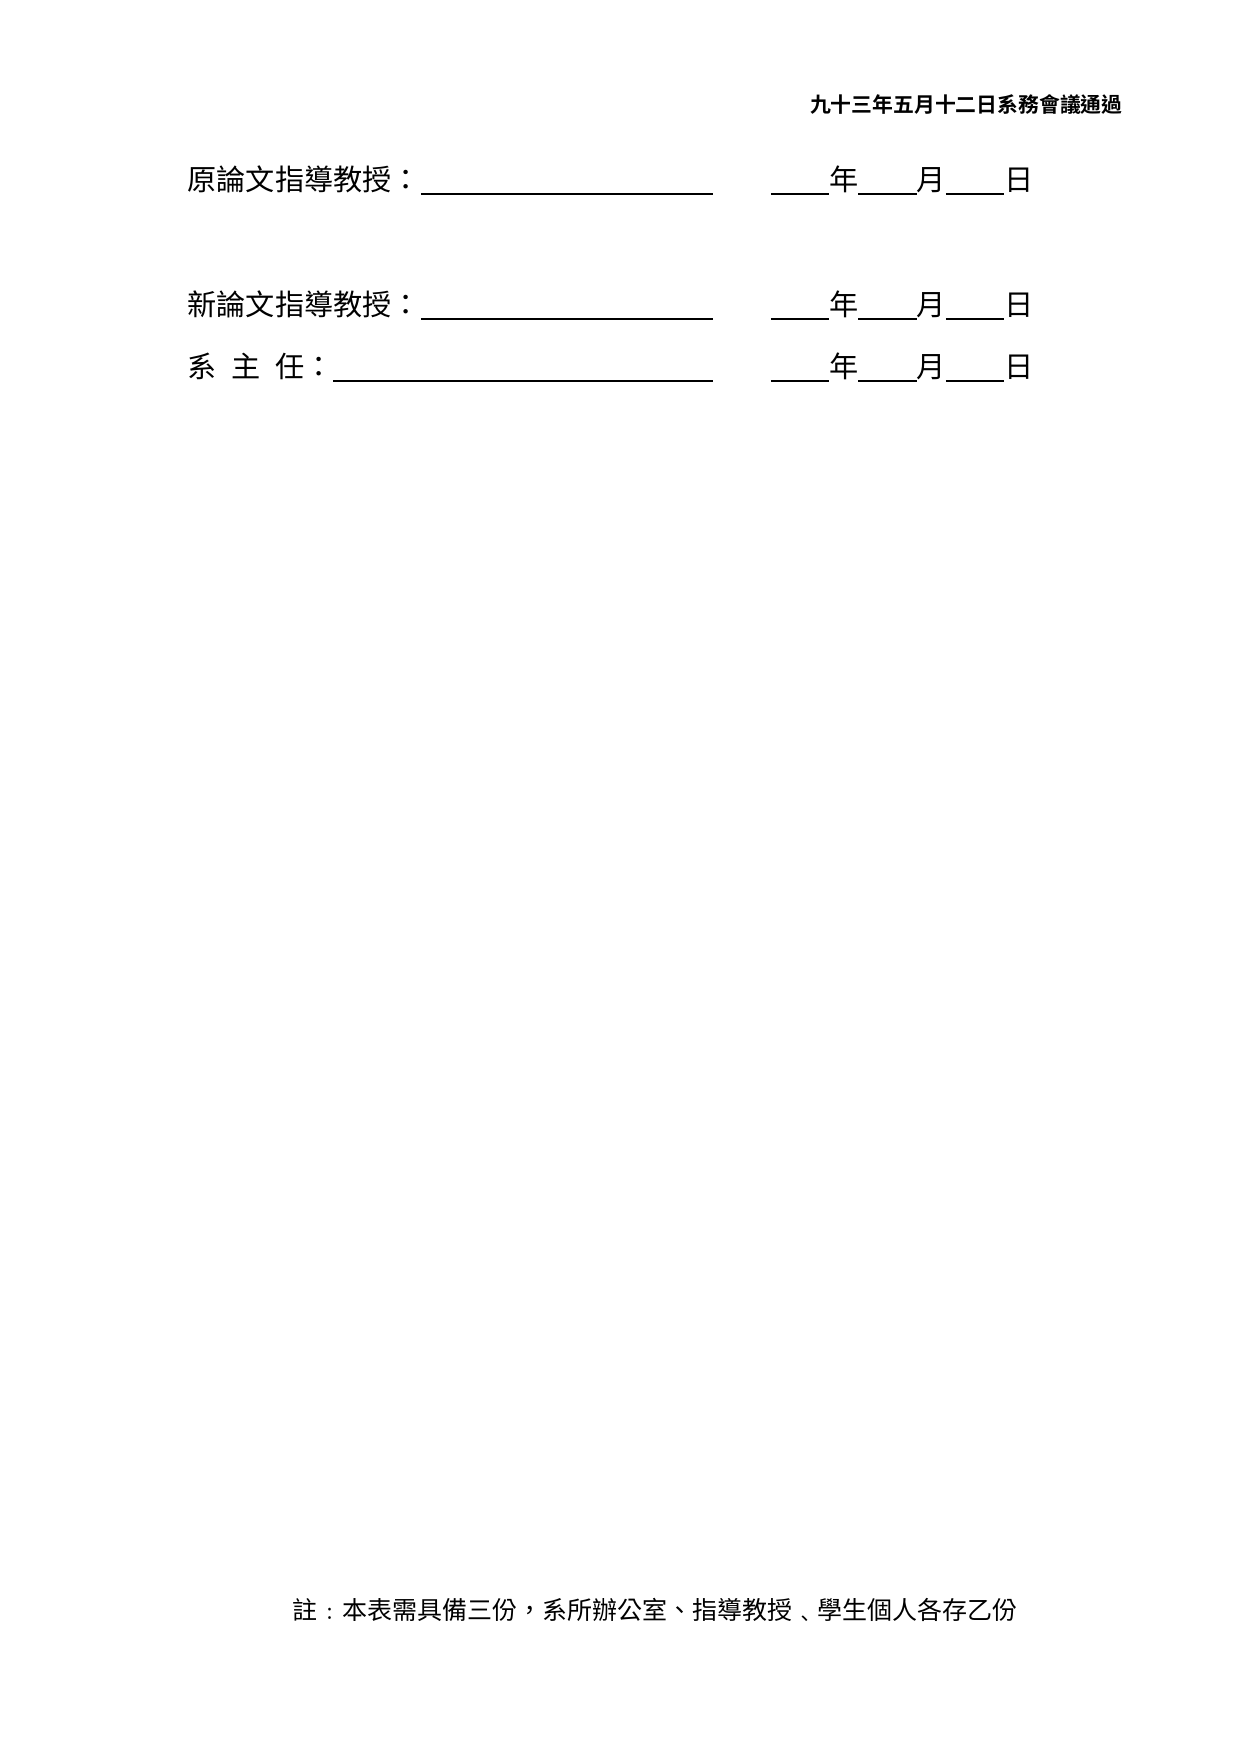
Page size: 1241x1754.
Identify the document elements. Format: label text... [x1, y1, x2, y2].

text 原論文指導教授： 年 月 日 [187, 136, 1122, 198]
text 新論文指導教授： 年 月 日 [187, 261, 1122, 323]
text 系 主 任： 年 月 日 [187, 323, 1122, 386]
